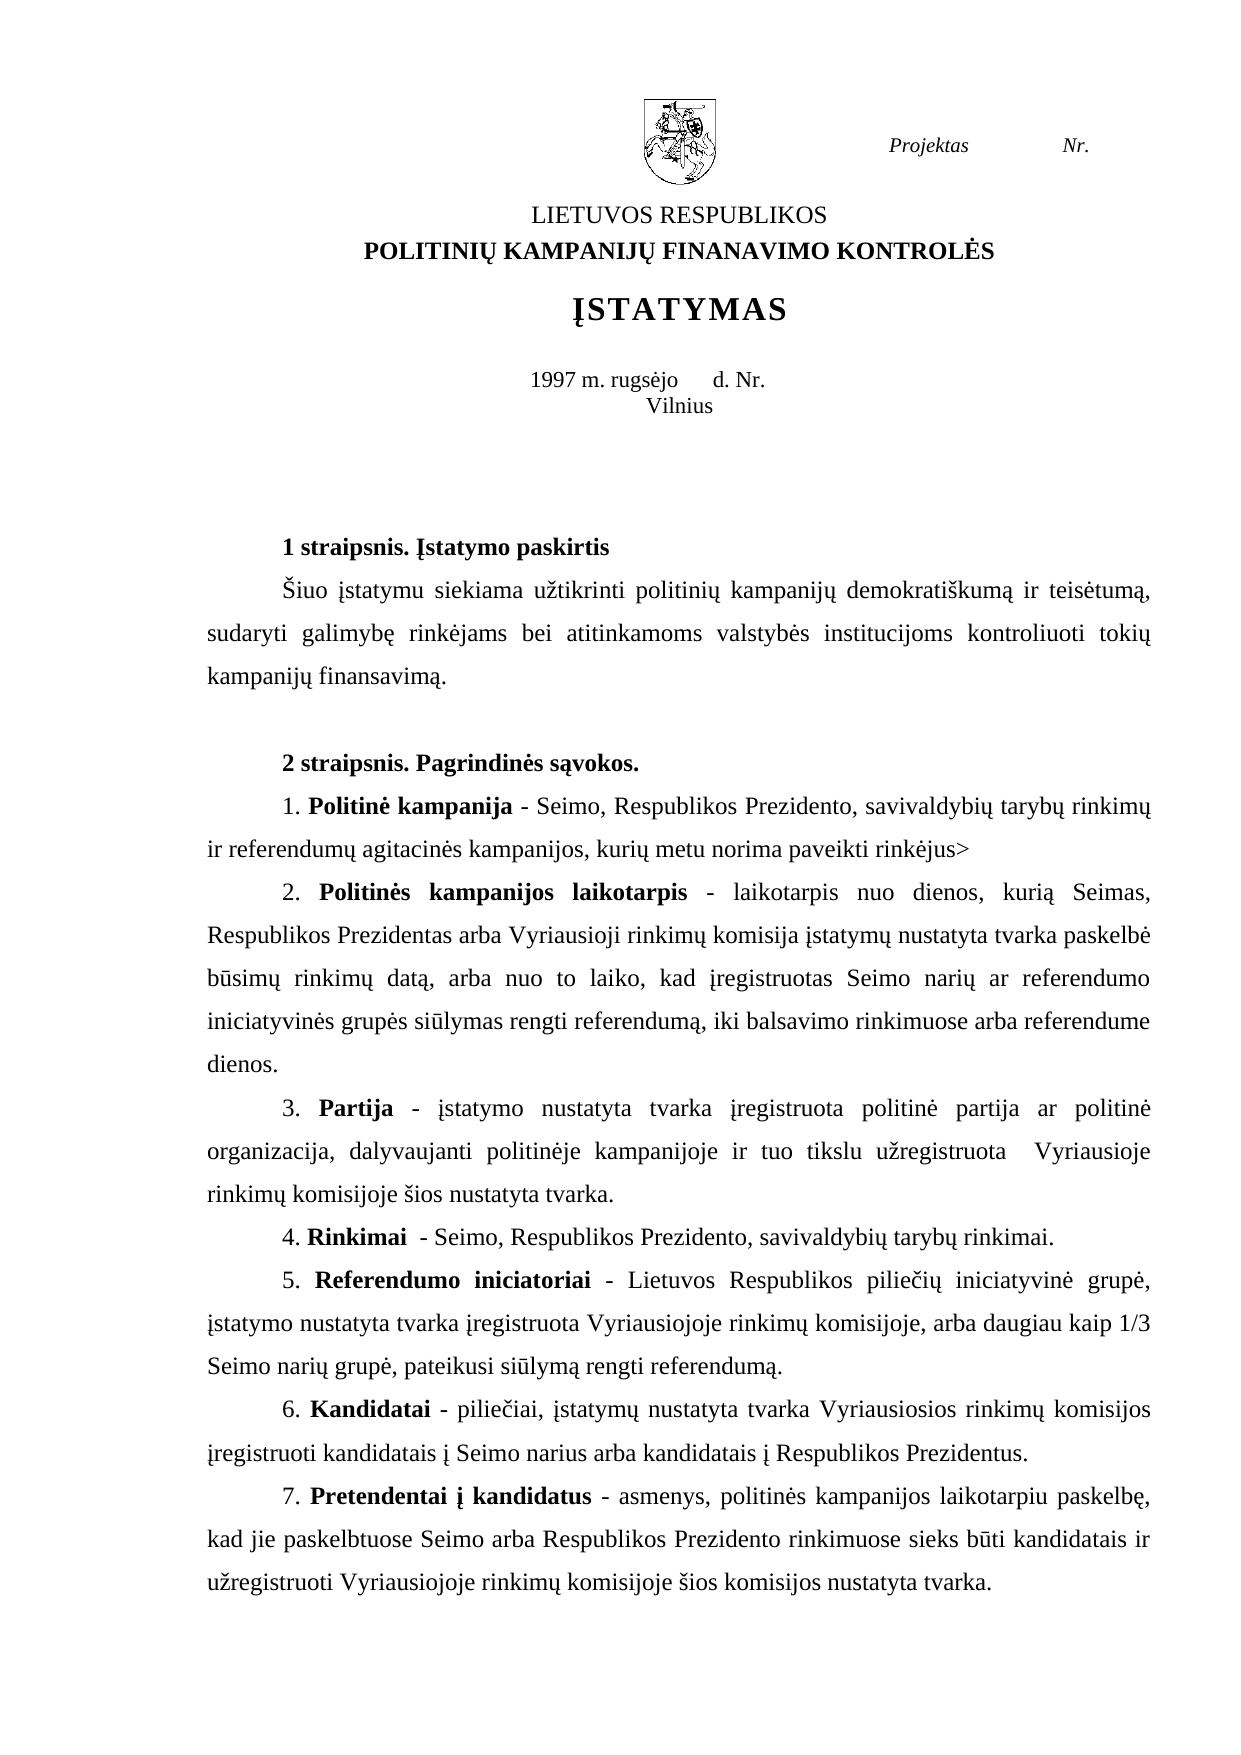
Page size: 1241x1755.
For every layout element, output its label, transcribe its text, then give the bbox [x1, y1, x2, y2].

text 1997 m. rugsėjo d. Nr. Vilnius [207, 366, 1152, 419]
text 1. Politinė kampanija - Seimo, Respublikos Prezidento, savivaldybių tarybų rinkimų ir referendumų agitacinės kampanijos, kurių metu norima paveikti rinkėjus> [207, 791, 1152, 863]
text 4. Rinkimai - Seimo, Respublikos Prezidento, savivaldybių tarybų rinkimai. [207, 1222, 1152, 1251]
text POLITINIŲ KAMPANIJŲ FINANAVIMO KONTROLĖS [207, 236, 1152, 265]
text Projektas Nr. [749, 133, 1149, 157]
text 1 straipsnis. Įstatymo paskirtis [207, 532, 1152, 561]
text 3. Partija - įstatymo nustatyta tvarka įregistruota politinė partija ar politinė organizacija, dalyvaujanti politinėje kampanijoje ir tuo tikslu užregistruota Vyriausioje rinkimų komisijoje šios nustatyta tvarka. [207, 1093, 1152, 1208]
text ĮSTATYMAS [207, 289, 1152, 328]
text Šiuo įstatymu siekiama užtikrinti politinių kampanijų demokratiškumą ir teisėtumą, sudaryti galimybę rinkėjams bei atitinkamoms valstybės institucijoms kontroliuoti tokių kampanijų finansavimą. [207, 575, 1152, 690]
text 7. Pretendentai į kandidatus - asmenys, politinės kampanijos laikotarpiu paskelbę, kad jie paskelbtuose Seimo arba Respublikos Prezidento rinkimuose sieks būti kandidatais ir užregistruoti Vyriausiojoje rinkimų komisijoje šios komisijos nustatyta tvarka. [207, 1481, 1152, 1596]
text LIETUVOS RESPUBLIKOS [207, 90, 1152, 229]
text 2. Politinės kampanijos laikotarpis - laikotarpis nuo dienos, kurią Seimas, Respublikos Prezidentas arba Vyriausioji rinkimų komisija įstatymų nustatyta tvarka paskelbė būsimų rinkimų datą, arba nuo to laiko, kad įregistruotas Seimo narių ar referendumo iniciatyvinės grupės siūlymas rengti referendumą, iki balsavimo rinkimuose arba referendume dienos. [207, 877, 1152, 1078]
text 6. Kandidatai - piliečiai, įstatymų nustatyta tvarka Vyriausiosios rinkimų komisijos įregistruoti kandidatais į Seimo narius arba kandidatais į Respublikos Prezidentus. [207, 1394, 1152, 1466]
text 5. Referendumo iniciatoriai - Lietuvos Respublikos piliečių iniciatyvinė grupė, įstatymo nustatyta tvarka įregistruota Vyriausiojoje rinkimų komisijoje, arba daugiau kaip 1/3 Seimo narių grupė, pateikusi siūlymą rengti referendumą. [207, 1265, 1152, 1380]
text 2 straipsnis. Pagrindinės sąvokos. [207, 748, 1152, 776]
